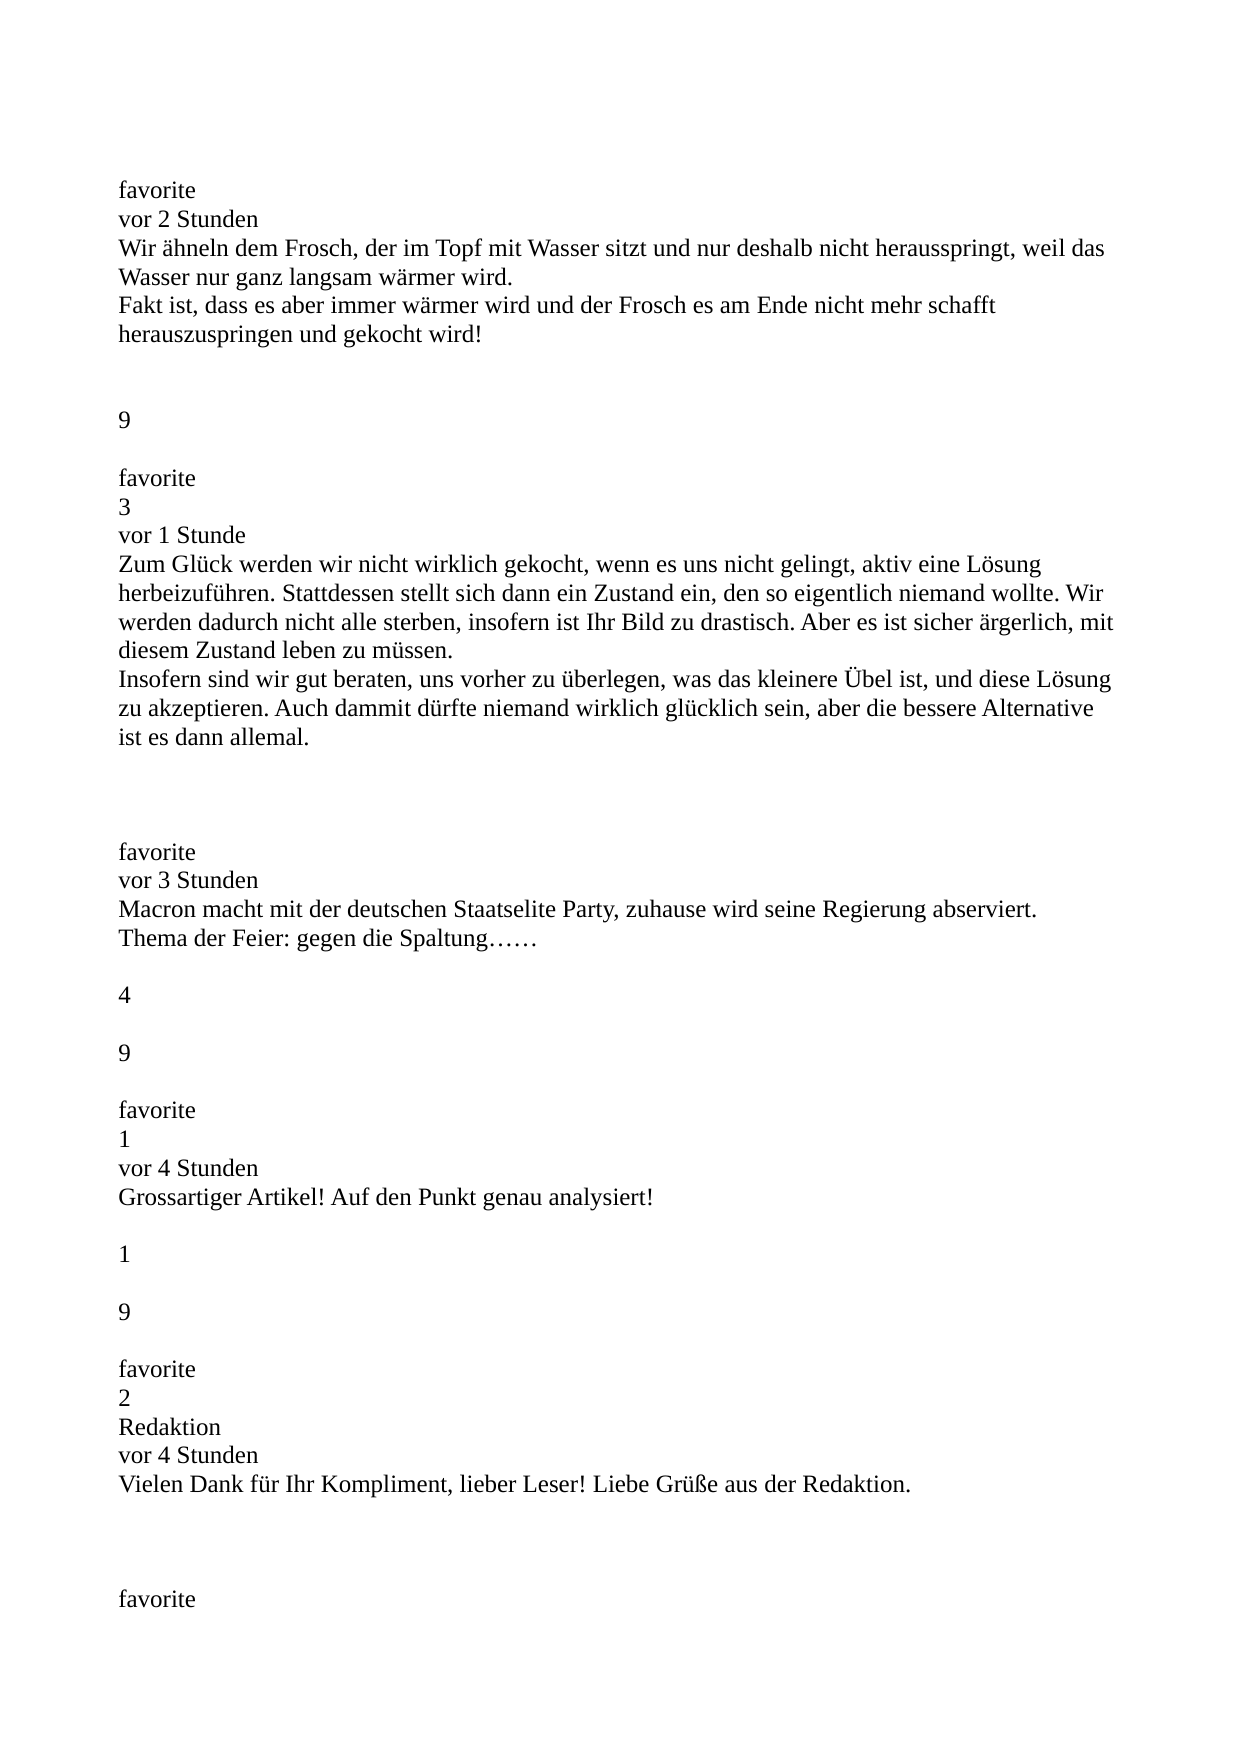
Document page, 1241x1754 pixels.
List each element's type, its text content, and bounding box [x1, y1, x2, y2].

text 1 [118, 1239, 1122, 1268]
text Redaktion [118, 1412, 1122, 1441]
text vor 2 Stunden [118, 204, 1122, 233]
text favorite [118, 1096, 1122, 1124]
text vor 4 Stunden [118, 1441, 1122, 1469]
text favorite [118, 837, 1122, 866]
text vor 3 Stunden [118, 866, 1122, 894]
text favorite [118, 1354, 1122, 1383]
text 9 [118, 1038, 1122, 1067]
text vor 1 Stunde [118, 521, 1122, 549]
text Fakt ist, dass es aber immer wärmer wird und der Frosch es am Ende nicht mehr schafft herauszuspringen und gekocht wird! [118, 291, 1122, 348]
text Thema der Feier: gegen die Spaltung…… [118, 923, 1122, 952]
text 9 [118, 406, 1122, 434]
text favorite [118, 463, 1122, 492]
text vor 4 Stunden [118, 1153, 1122, 1182]
text favorite [118, 176, 1122, 204]
text 9 [118, 1297, 1122, 1326]
text Insofern sind wir gut beraten, uns vorher zu überlegen, was das kleinere Übel ist, und diese Lösung zu akzeptieren. Auch dammit dürfte niemand wirklich glücklich sein, aber die bessere Alternative ist es dann allemal. [118, 664, 1122, 751]
text 1 [118, 1124, 1122, 1153]
text Grossartiger Artikel! Auf den Punkt genau analysiert! [118, 1182, 1122, 1211]
text 3 [118, 492, 1122, 521]
text Macron macht mit der deutschen Staatselite Party, zuhause wird seine Regierung abserviert. [118, 894, 1122, 923]
text Zum Glück werden wir nicht wirklich gekocht, wenn es uns nicht gelingt, aktiv eine Lösung herbeizuführen. Stattdessen stellt sich dann ein Zustand ein, den so eigentlich niemand wollte. Wir werden dadurch nicht alle sterben, insofern ist Ihr Bild zu drastisch. Aber es ist sicher ärgerlich, mit diesem Zustand leben zu müssen. [118, 549, 1122, 664]
text Wir ähneln dem Frosch, der im Topf mit Wasser sitzt und nur deshalb nicht herausspringt, weil das Wasser nur ganz langsam wärmer wird. [118, 233, 1122, 291]
text favorite [118, 1584, 1122, 1613]
text Vielen Dank für Ihr Kompliment, lieber Leser! Liebe Grüße aus der Redaktion. [118, 1469, 1122, 1498]
text 4 [118, 981, 1122, 1009]
text 2 [118, 1383, 1122, 1412]
